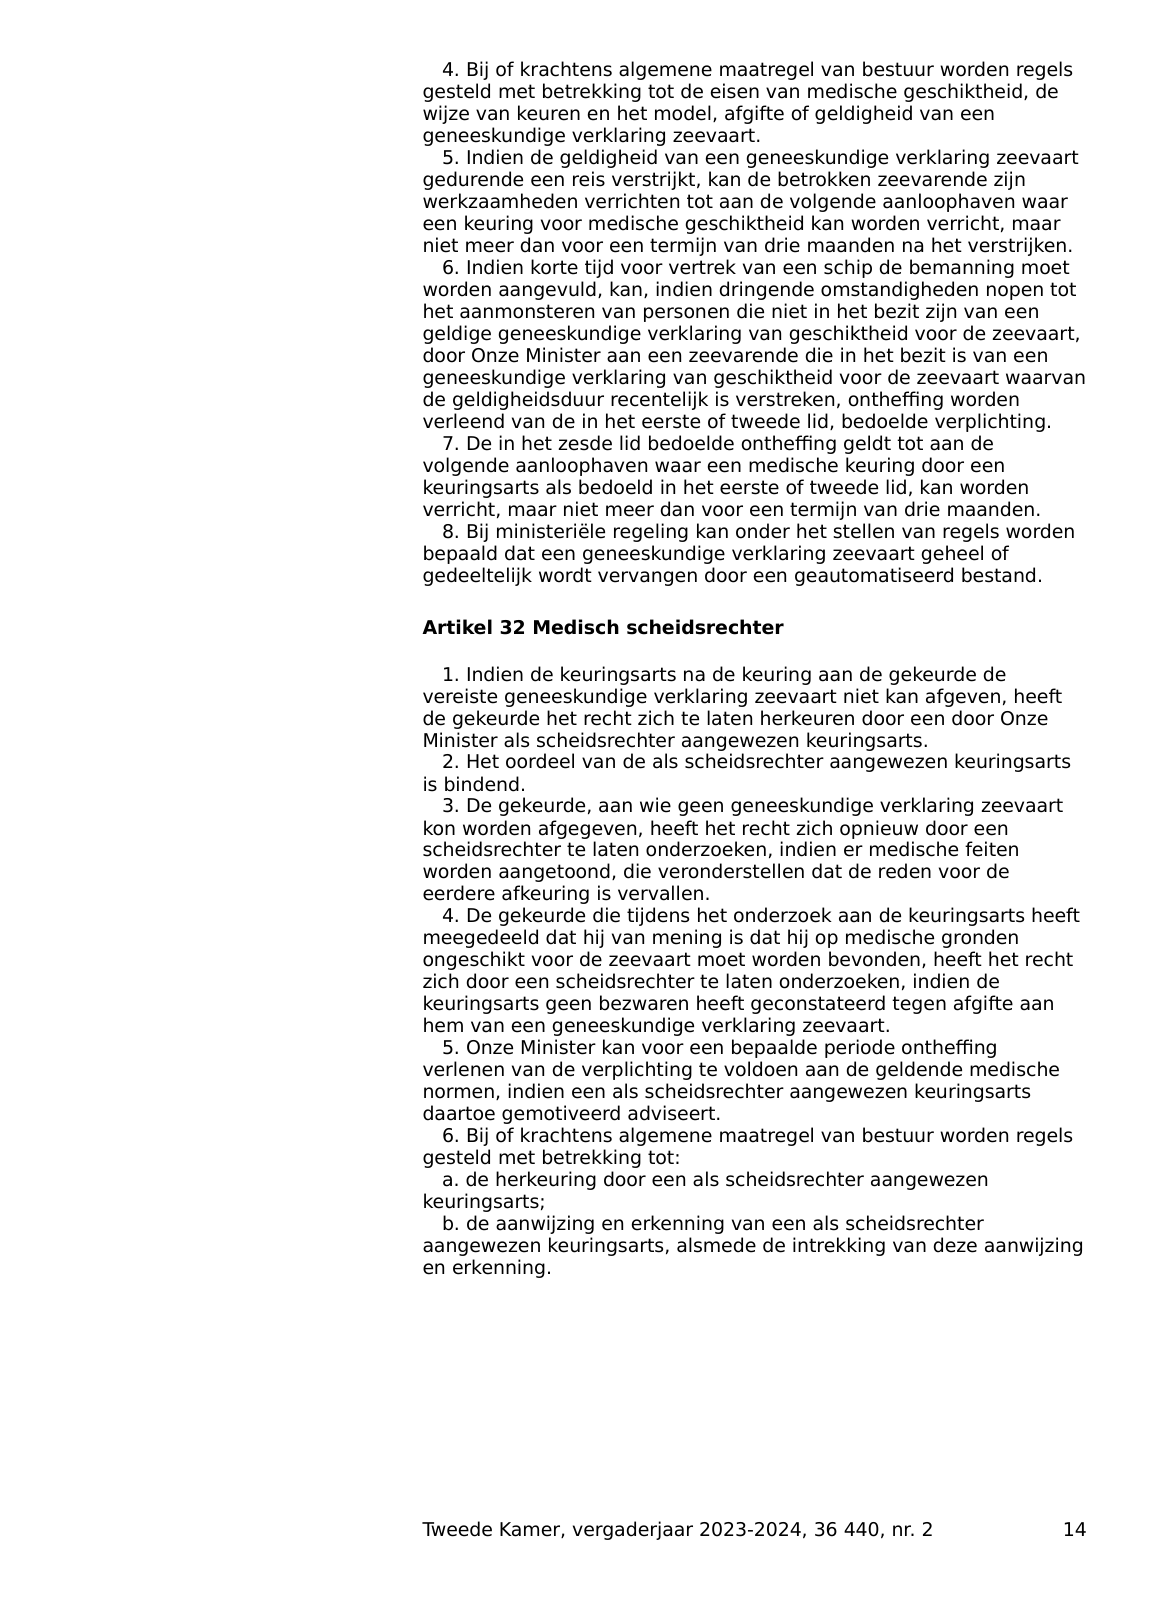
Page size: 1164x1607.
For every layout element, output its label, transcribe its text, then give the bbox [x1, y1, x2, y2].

text b. de aanwijzing en erkenning van een als scheidsrechter aangewezen keuringsarts, alsmede de intrekking van deze aanwijzing en erkenning. [422, 1213, 1087, 1279]
text a. de herkeuring door een als scheidsrechter aangewezen keuringsarts; [422, 1169, 1087, 1213]
text 6. Indien korte tijd voor vertrek van een schip de bemanning moet worden aangevuld, kan, indien dringende omstandigheden nopen tot het aanmonsteren van personen die niet in het bezit zijn van een geldige geneeskundige verklaring van geschiktheid voor de zeevaart, door Onze Minister aan een zeevarende die in het bezit is van een geneeskundige verklaring van geschiktheid voor de zeevaart waarvan de geldigheidsduur recentelijk is verstreken, ontheffing worden verleend van de in het eerste of tweede lid, bedoelde verplichting. [422, 257, 1087, 433]
text 1. Indien de keuringsarts na de keuring aan de gekeurde de vereiste geneeskundige verklaring zeevaart niet kan afgeven, heeft de gekeurde het recht zich te laten herkeuren door een door Onze Minister als scheidsrechter aangewezen keuringsarts. [422, 663, 1087, 751]
text 5. Indien de geldigheid van een geneeskundige verklaring zeevaart gedurende een reis verstrijkt, kan de betrokken zeevarende zijn werkzaamheden verrichten tot aan de volgende aanloophaven waar een keuring voor medische geschiktheid kan worden verricht, maar niet meer dan voor een termijn van drie maanden na het verstrijken. [422, 147, 1087, 257]
text 4. Bij of krachtens algemene maatregel van bestuur worden regels gesteld met betrekking tot de eisen van medische geschiktheid, de wijze van keuren en het model, afgifte of geldigheid van een geneeskundige verklaring zeevaart. [422, 59, 1087, 147]
text 8. Bij ministeriële regeling kan onder het stellen van regels worden bepaald dat een geneeskundige verklaring zeevaart geheel of gedeeltelijk wordt vervangen door een geautomatiseerd bestand. [422, 521, 1087, 587]
text 7. De in het zesde lid bedoelde ontheffing geldt tot aan de volgende aanloophaven waar een medische keuring door een keuringsarts als bedoeld in het eerste of tweede lid, kan worden verricht, maar niet meer dan voor een termijn van drie maanden. [422, 433, 1087, 521]
text 4. De gekeurde die tijdens het onderzoek aan de keuringsarts heeft meegedeeld dat hij van mening is dat hij op medische gronden ongeschikt voor de zeevaart moet worden bevonden, heeft het recht zich door een scheidsrechter te laten onderzoeken, indien de keuringsarts geen bezwaren heeft geconstateerd tegen afgifte aan hem van een geneeskundige verklaring zeevaart. [422, 905, 1087, 1037]
subtitle Artikel 32 Medisch scheidsrechter [422, 617, 1087, 638]
text 2. Het oordeel van de als scheidsrechter aangewezen keuringsarts is bindend. [422, 751, 1087, 795]
text 6. Bij of krachtens algemene maatregel van bestuur worden regels gesteld met betrekking tot: [422, 1125, 1087, 1169]
text 5. Onze Minister kan voor een bepaalde periode ontheffing verlenen van de verplichting te voldoen aan de geldende medische normen, indien een als scheidsrechter aangewezen keuringsarts daartoe gemotiveerd adviseert. [422, 1037, 1087, 1125]
text 3. De gekeurde, aan wie geen geneeskundige verklaring zeevaart kon worden afgegeven, heeft het recht zich opnieuw door een scheidsrechter te laten onderzoeken, indien er medische feiten worden aangetoond, die veronderstellen dat de reden voor de eerdere afkeuring is vervallen. [422, 795, 1087, 905]
